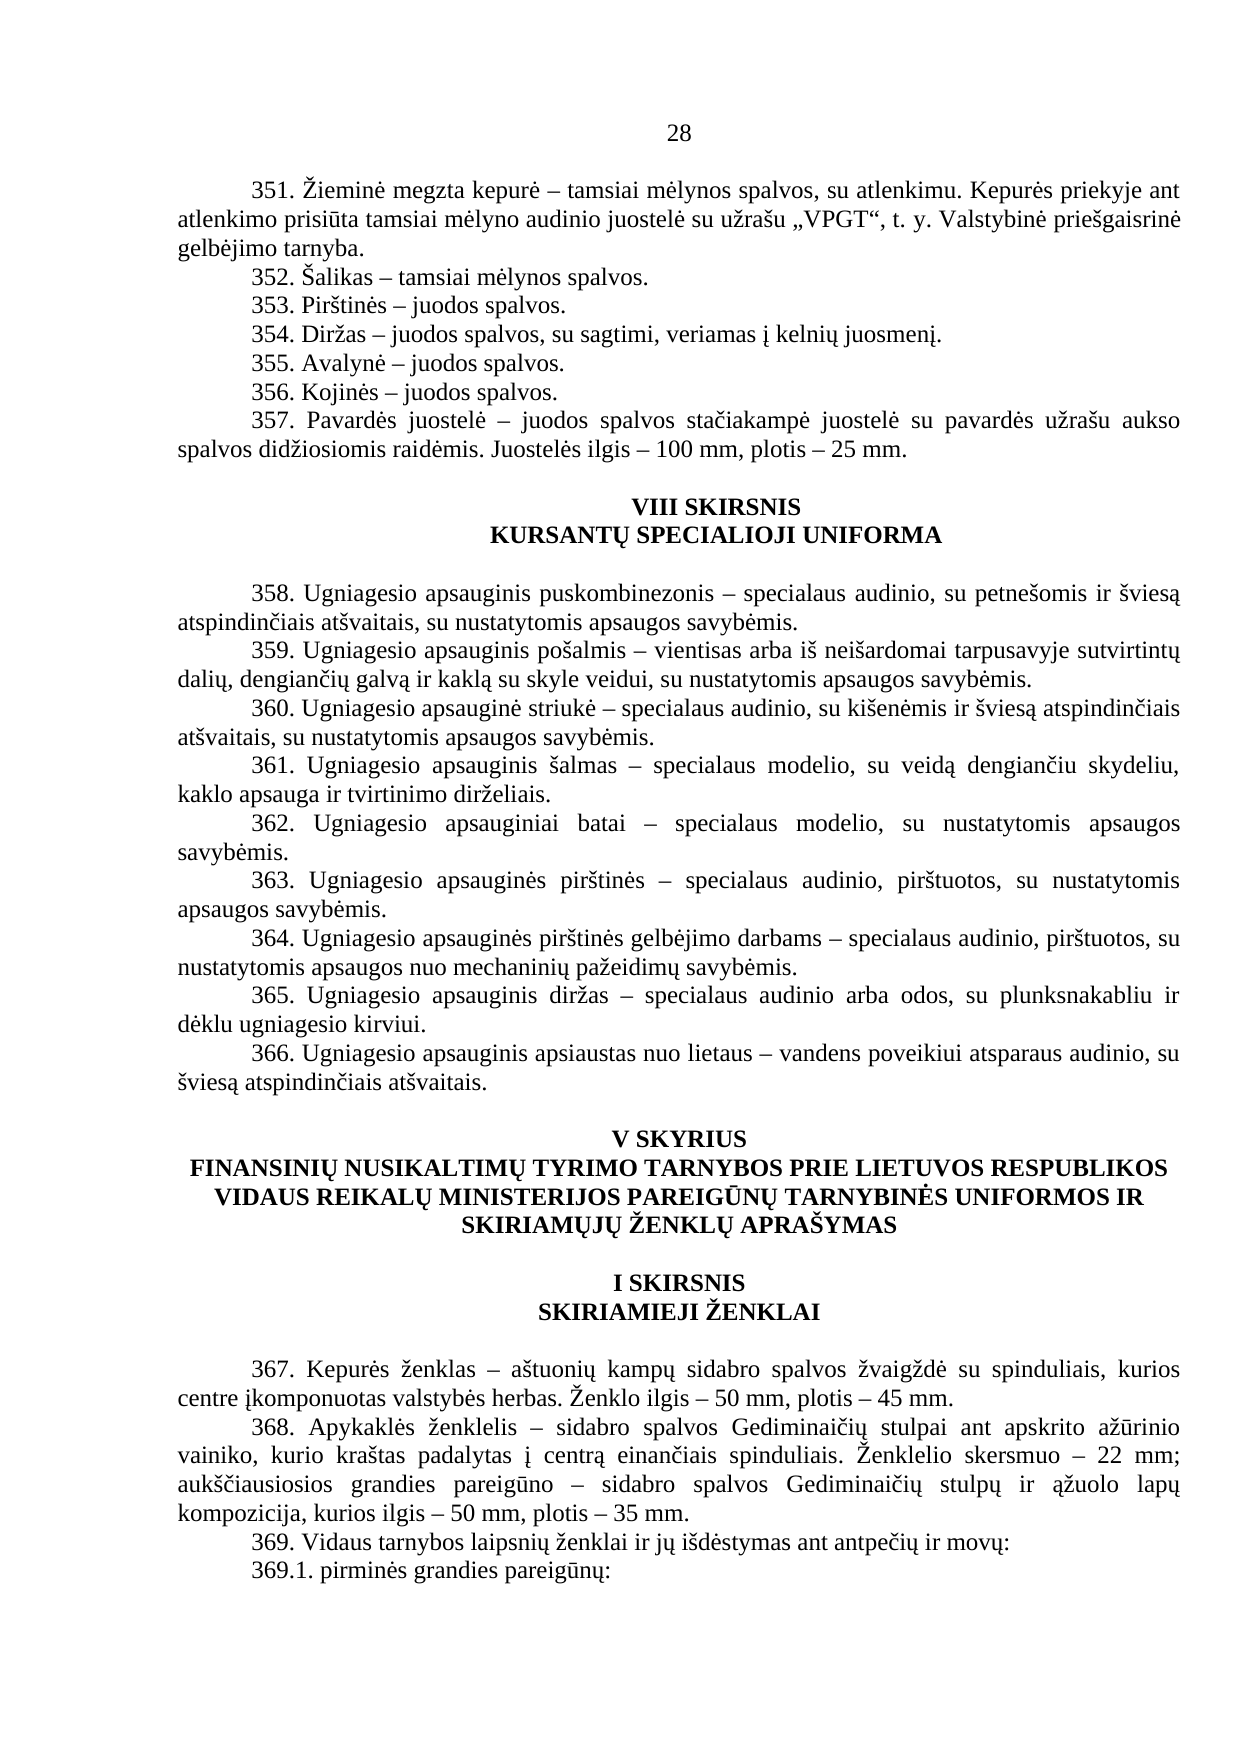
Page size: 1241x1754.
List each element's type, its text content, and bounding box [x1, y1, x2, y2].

text SKIRIAMIEJI ŽENKLAI [177, 1297, 1181, 1326]
text 354. Diržas – juodos spalvos, su sagtimi, veriamas į kelnių juosmenį. [177, 319, 1181, 348]
text 361. Ugniagesio apsauginis šalmas – specialaus modelio, su veidą dengiančiu skydeliu, kaklo apsauga ir tvirtinimo dirželiais. [177, 751, 1181, 808]
text 360. Ugniagesio apsauginė striukė – specialaus audinio, su kišenėmis ir šviesą atspindinčiais atšvaitais, su nustatytomis apsaugos savybėmis. [177, 693, 1181, 751]
text 367. Kepurės ženklas – aštuonių kampų sidabro spalvos žvaigždė su spinduliais, kurios centre įkomponuotas valstybės herbas. Ženklo ilgis – 50 mm, plotis – 45 mm. [177, 1354, 1181, 1412]
text 369. Vidaus tarnybos laipsnių ženklai ir jų išdėstymas ant antpečių ir movų: [177, 1527, 1181, 1556]
text 365. Ugniagesio apsauginis diržas – specialaus audinio arba odos, su plunksnakabliu ir dėklu ugniagesio kirviui. [177, 981, 1181, 1038]
text 369.1. pirminės grandies pareigūnų: [177, 1556, 1181, 1584]
text 359. Ugniagesio apsauginis pošalmis – vientisas arba iš neišardomai tarpusavyje sutvirtintų dalių, dengiančių galvą ir kaklą su skyle veidui, su nustatytomis apsaugos savybėmis. [177, 636, 1181, 693]
text 364. Ugniagesio apsauginės pirštinės gelbėjimo darbams – specialaus audinio, pirštuotos, su nustatytomis apsaugos nuo mechaninių pažeidimų savybėmis. [177, 923, 1181, 981]
text 362. Ugniagesio apsauginiai batai – specialaus modelio, su nustatytomis apsaugos savybėmis. [177, 808, 1181, 866]
text 366. Ugniagesio apsauginis apsiaustas nuo lietaus – vandens poveikiui atsparaus audinio, su šviesą atspindinčiais atšvaitais. [177, 1038, 1181, 1096]
text 351. Žieminė megzta kepurė – tamsiai mėlynos spalvos, su atlenkimu. Kepurės priekyje ant atlenkimo prisiūta tamsiai mėlyno audinio juostelė su užrašu „VPGT“, t. y. Valstybinė priešgaisrinė gelbėjimo tarnyba. [177, 176, 1181, 262]
text I SKIRSNIS [177, 1268, 1181, 1297]
text VIII SKIRSNIS [177, 492, 1181, 521]
text 358. Ugniagesio apsauginis puskombinezonis – specialaus audinio, su petnešomis ir šviesą atspindinčiais atšvaitais, su nustatytomis apsaugos savybėmis. [177, 578, 1181, 636]
text 352. Šalikas – tamsiai mėlynos spalvos. [177, 262, 1181, 291]
text 356. Kojinės – juodos spalvos. [177, 377, 1181, 406]
text 368. Apykaklės ženklelis – sidabro spalvos Gediminaičių stulpai ant apskrito ažūrinio vainiko, kurio kraštas padalytas į centrą einančiais spinduliais. Ženklelio skersmuo – 22 mm; aukščiausiosios grandies pareigūno – sidabro spalvos Gediminaičių stulpų ir ąžuolo lapų kompozicija, kurios ilgis – 50 mm, plotis – 35 mm. [177, 1412, 1181, 1527]
text KURSANTŲ SPECIALIOJI UNIFORMA [177, 521, 1181, 549]
text 353. Pirštinės – juodos spalvos. [177, 291, 1181, 319]
text 355. Avalynė – juodos spalvos. [177, 348, 1181, 377]
text V SKYRIUS [177, 1124, 1181, 1153]
text FINANSINIŲ NUSIKALTIMŲ TYRIMO TARNYBOS PRIE LIETUVOS RESPUBLIKOS VIDAUS REIKALŲ MINISTERIJOS PAREIGŪNŲ TARNYBINĖS UNIFORMOS IR SKIRIAMŲJŲ ŽENKLŲ APRAŠYMAS [177, 1153, 1181, 1239]
text 357. Pavardės juostelė – juodos spalvos stačiakampė juostelė su pavardės užrašu aukso spalvos didžiosiomis raidėmis. Juostelės ilgis – 100 mm, plotis – 25 mm. [177, 406, 1181, 463]
text 363. Ugniagesio apsauginės pirštinės – specialaus audinio, pirštuotos, su nustatytomis apsaugos savybėmis. [177, 866, 1181, 923]
